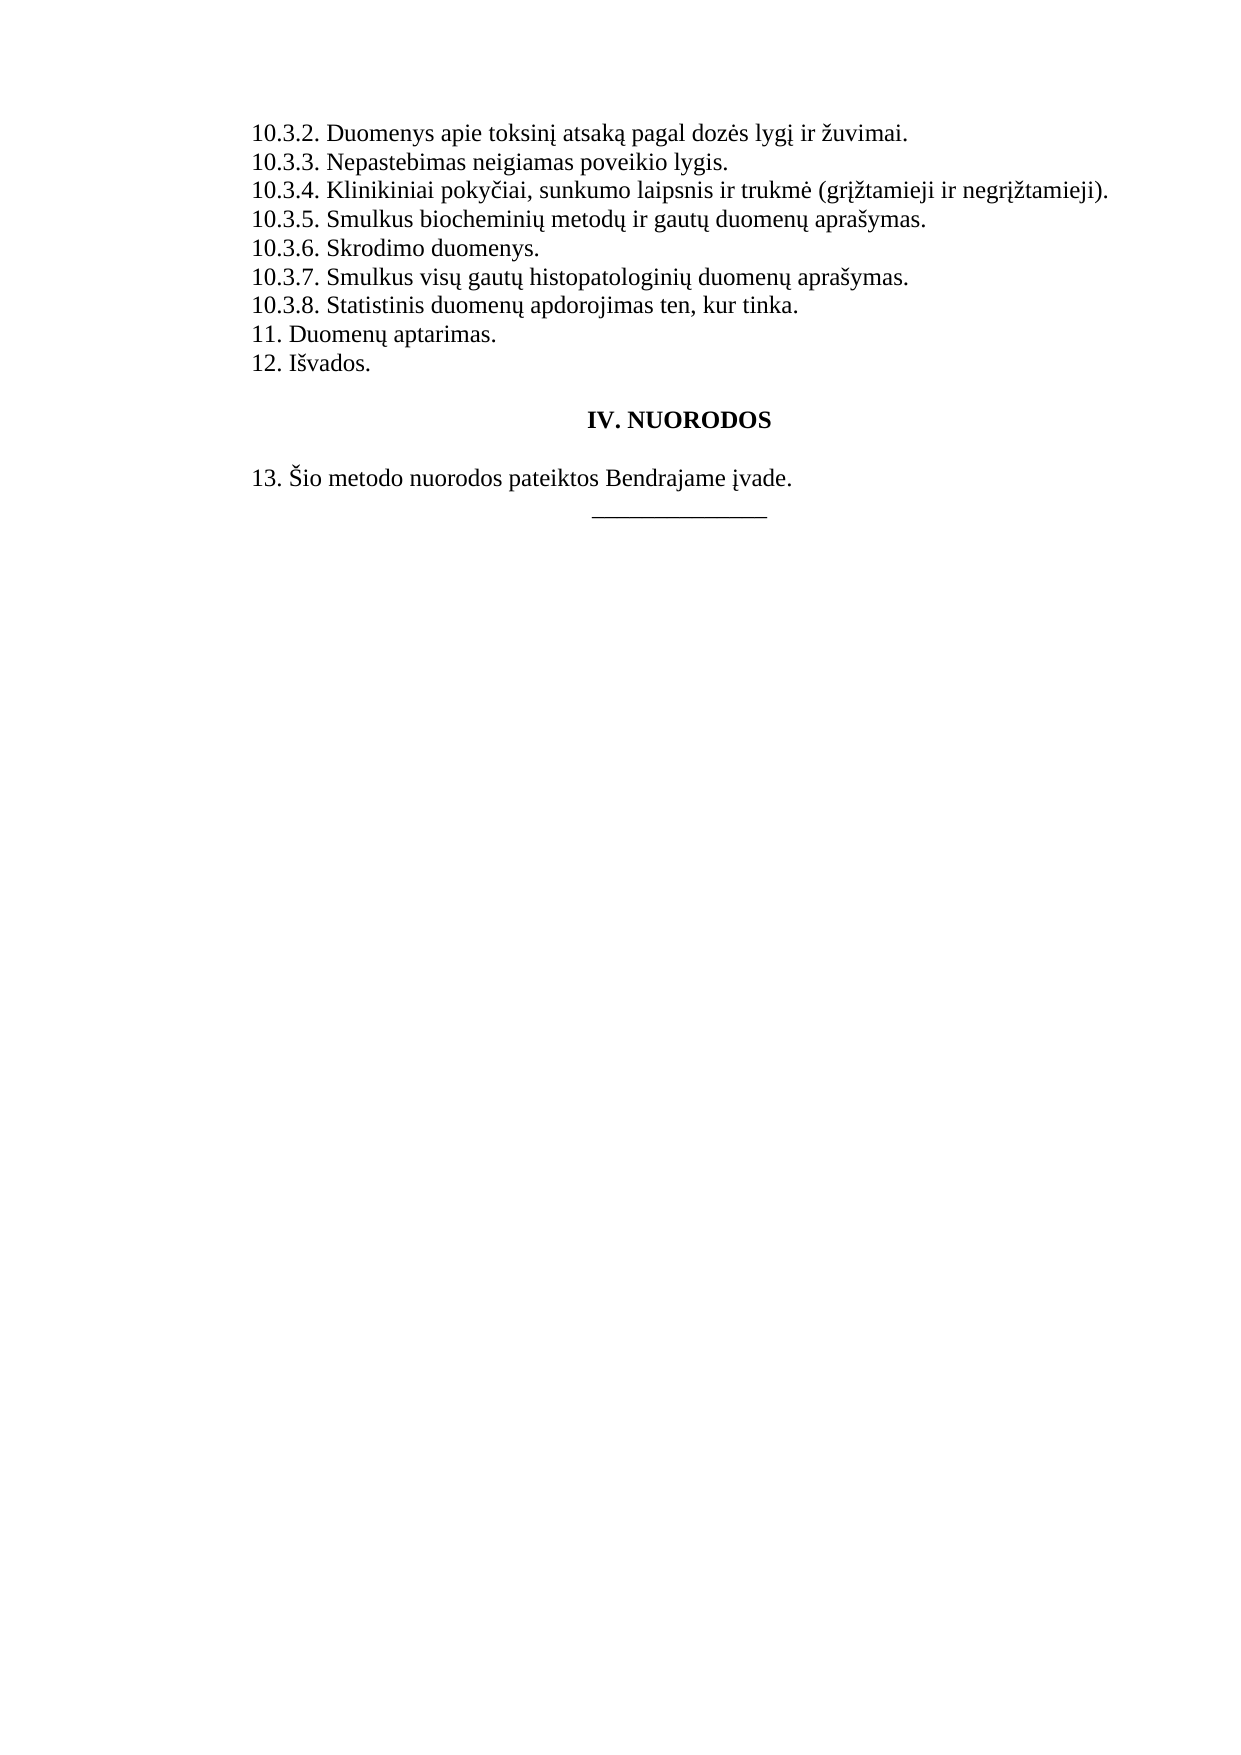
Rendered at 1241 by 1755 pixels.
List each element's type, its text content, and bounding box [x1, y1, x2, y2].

text 10.3.5. Smulkus biocheminių metodų ir gautų duomenų aprašymas. [177, 204, 1181, 233]
text 10.3.8. Statistinis duomenų apdorojimas ten, kur tinka. [177, 291, 1181, 319]
text ______________ [177, 492, 1181, 521]
text 10.3.6. Skrodimo duomenys. [177, 233, 1181, 262]
text 10.3.4. Klinikiniai pokyčiai, sunkumo laipsnis ir trukmė (grįžtamieji ir negrįžtamieji). [177, 176, 1181, 204]
text 10.3.3. Nepastebimas neigiamas poveikio lygis. [177, 147, 1181, 176]
text 11. Duomenų aptarimas. [177, 319, 1181, 348]
text 10.3.7. Smulkus visų gautų histopatologinių duomenų aprašymas. [177, 262, 1181, 291]
text 12. Išvados. [177, 348, 1181, 377]
text IV. NUORODOS [177, 406, 1181, 434]
text 10.3.2. Duomenys apie toksinį atsaką pagal dozės lygį ir žuvimai. [177, 118, 1181, 147]
text 13. Šio metodo nuorodos pateiktos Bendrajame įvade. [177, 463, 1181, 492]
